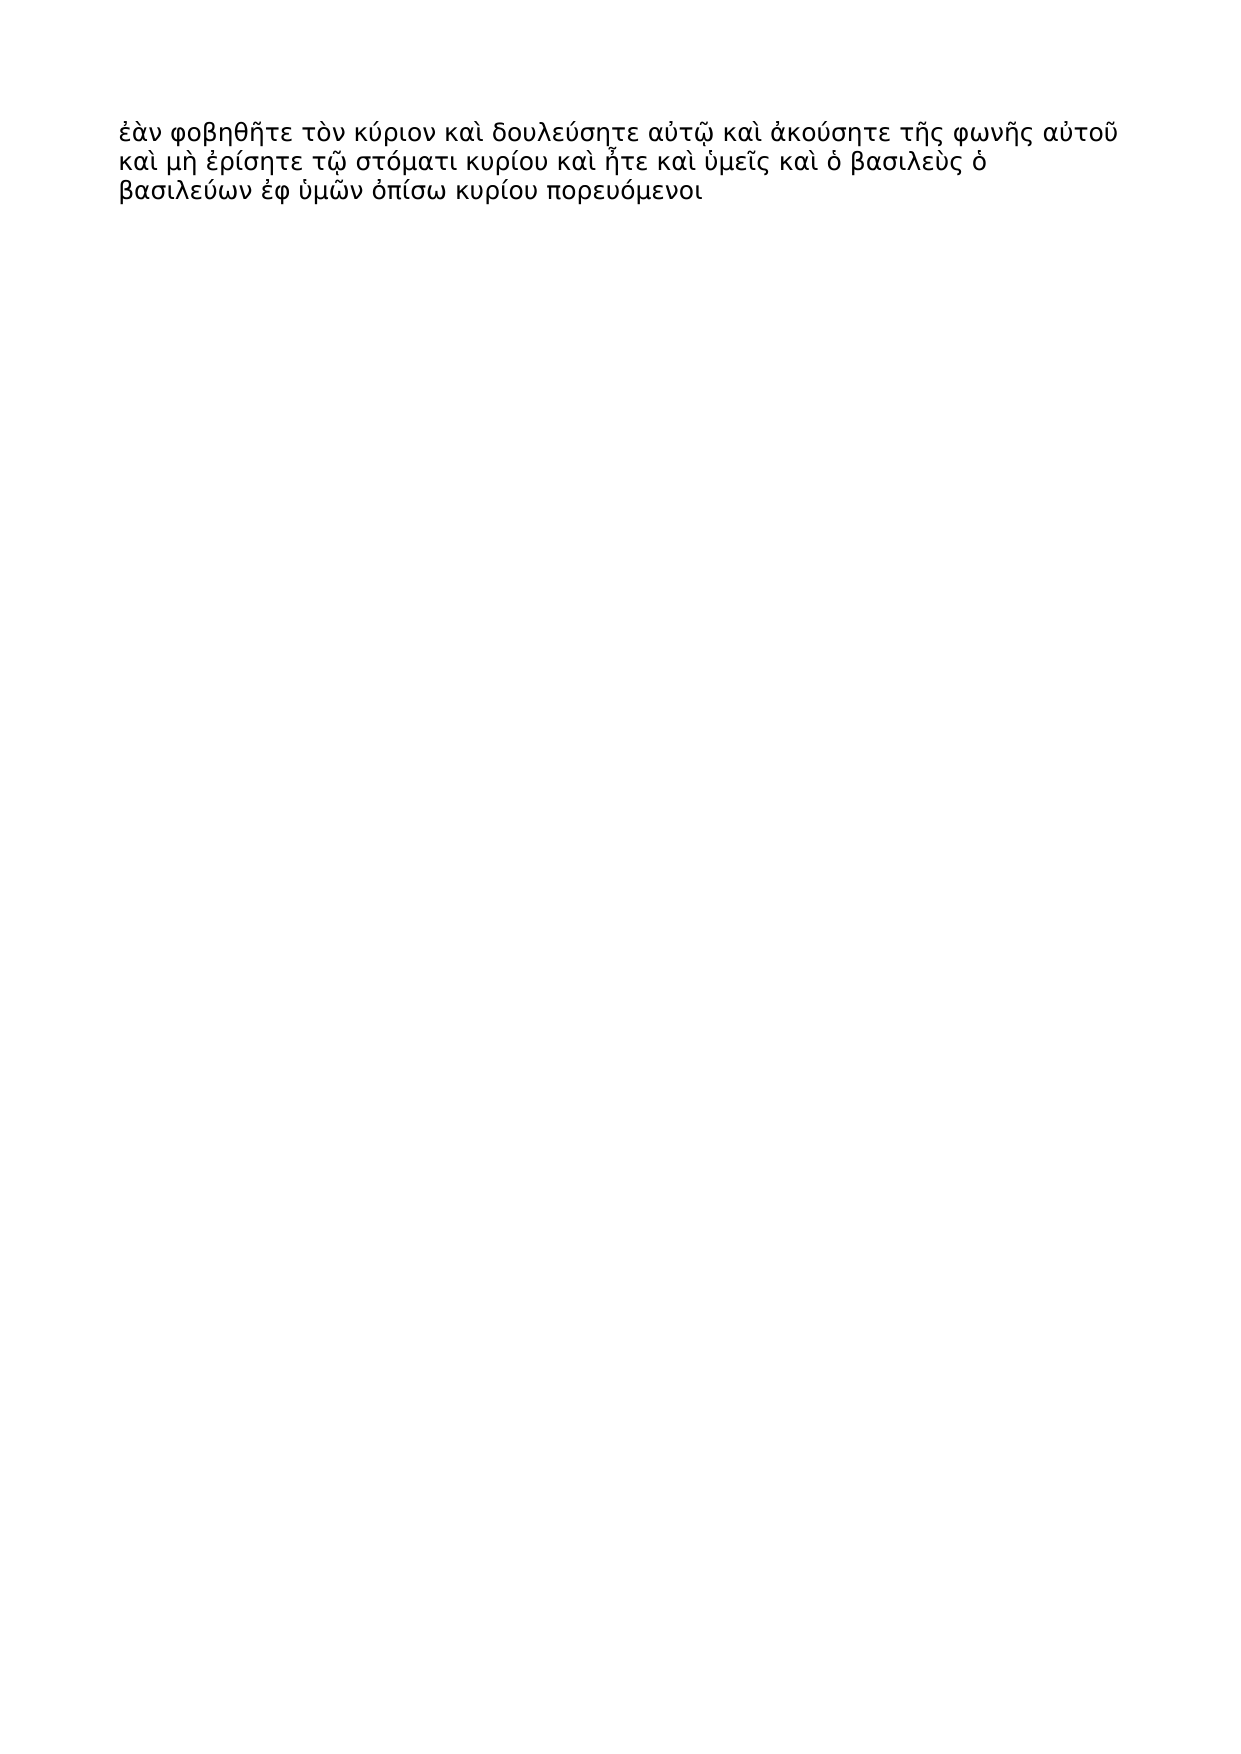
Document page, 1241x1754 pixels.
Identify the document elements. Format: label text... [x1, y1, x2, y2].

text ἐὰν φοβηθῆτε τὸν κύριον καὶ δουλεύσητε αὐτῷ καὶ ἀκούσητε τῆς φωνῆς αὐτοῦ καὶ μὴ ἐρίσητε τῷ στόματι κυρίου καὶ ἦτε καὶ ὑμεῖς καὶ ὁ βασιλεὺς ὁ βασιλεύων ἐφ ὑμῶν ὀπίσω κυρίου πορευόμενοι [118, 118, 1122, 206]
